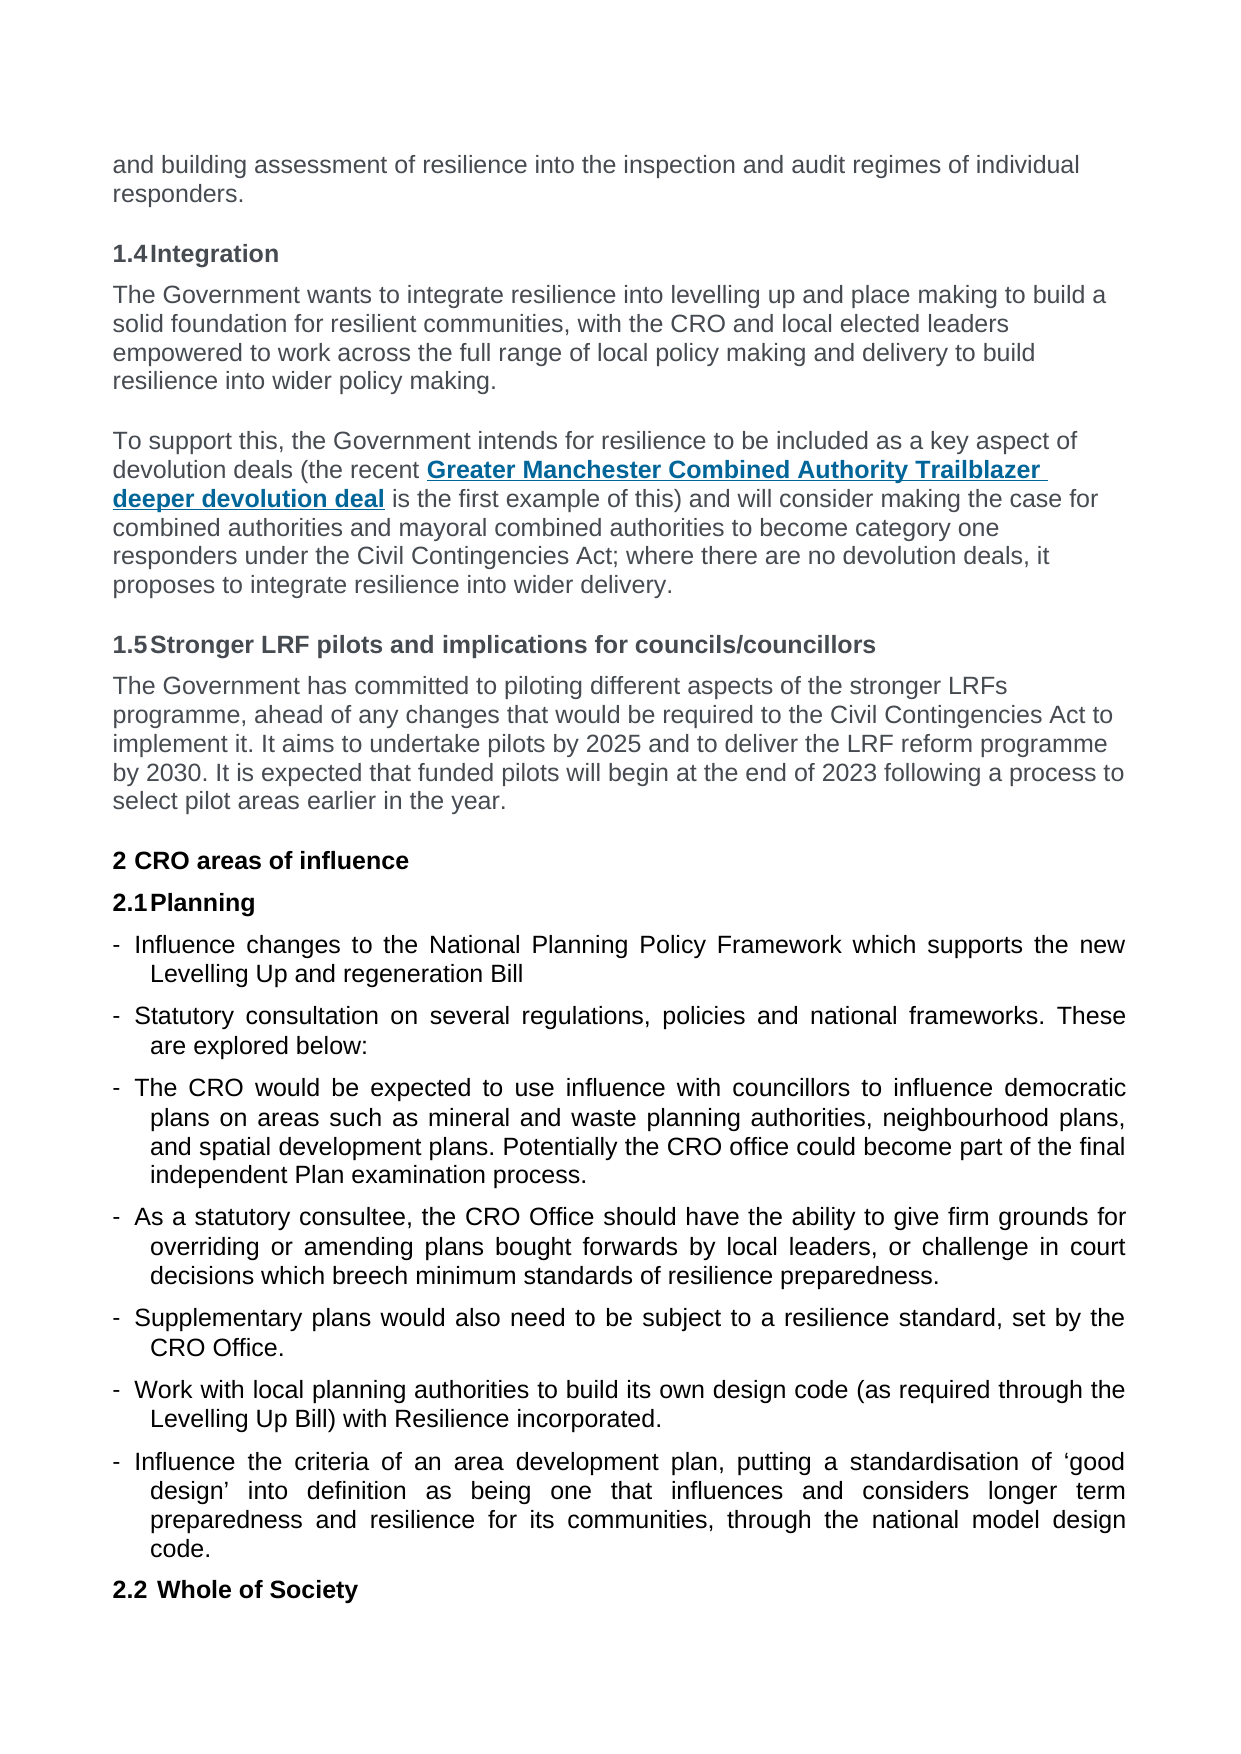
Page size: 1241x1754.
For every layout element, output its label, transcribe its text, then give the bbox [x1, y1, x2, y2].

list Stronger LRF pilots and implications for councils/councillors [112, 630, 1128, 659]
list Supplementary plans would also need to be subject to a resilience standard, set by the CRO Office. [112, 1302, 1128, 1361]
list Influence changes to the National Planning Policy Framework which supports the new Levelling Up and regeneration Bill [112, 929, 1128, 988]
text and building assessment of resilience into the inspection and audit regimes of individual responders. [112, 150, 1128, 207]
text The Government wants to integrate resilience into levelling up and place making to build a solid foundation for resilient communities, with the CRO and local elected leaders empowered to work across the full range of local policy making and delivery to build resilience into wider policy making. [112, 280, 1128, 395]
list Statutory consultation on several regulations, policies and national frameworks. These are explored below: [112, 1001, 1128, 1060]
list Work with local planning authorities to build its own design code (as required through the Levelling Up Bill) with Resilience incorporated. [112, 1374, 1128, 1433]
text To support this, the Government intends for resilience to be included as a key aspect of devolution deals (the recent Greater Manchester Combined Authority Trailblazer deeper devolution deal is the first example of this) and will consider making the case for combined authorities and mayoral combined authorities to become category one responders under the Civil Contingencies Act; where there are no devolution deals, it proposes to integrate resilience into wider delivery. [112, 426, 1128, 599]
list Influence the criteria of an area development plan, putting a standardisation of ‘good design’ into definition as being one that influences and considers longer term preparedness and resilience for its communities, through the national model design code. [112, 1446, 1128, 1562]
list CRO areas of influence [112, 846, 1128, 875]
list Integration [112, 239, 1128, 267]
text The Government has committed to piloting different aspects of the stronger LRFs programme, ahead of any changes that would be required to the Civil Contingencies Act to implement it. It aims to undertake pilots by 2025 and to deliver the LRF reform programme by 2030. It is expected that funded pilots will begin at the end of 2023 following a process to select pilot areas earlier in the year. [112, 671, 1128, 815]
list As a statutory consultee, the CRO Office should have the ability to give firm grounds for overriding or amending plans bought forwards by local leaders, or challenge in court decisions which breech minimum standards of resilience preparedness. [112, 1202, 1128, 1289]
list Whole of Society [112, 1575, 1128, 1604]
list Planning [112, 887, 1128, 916]
list The CRO would be expected to use influence with councillors to influence democratic plans on areas such as mineral and waste planning authorities, neighbourhood plans, and spatial development plans. Potentially the CRO office could become part of the final independent Plan examination process. [112, 1072, 1128, 1189]
